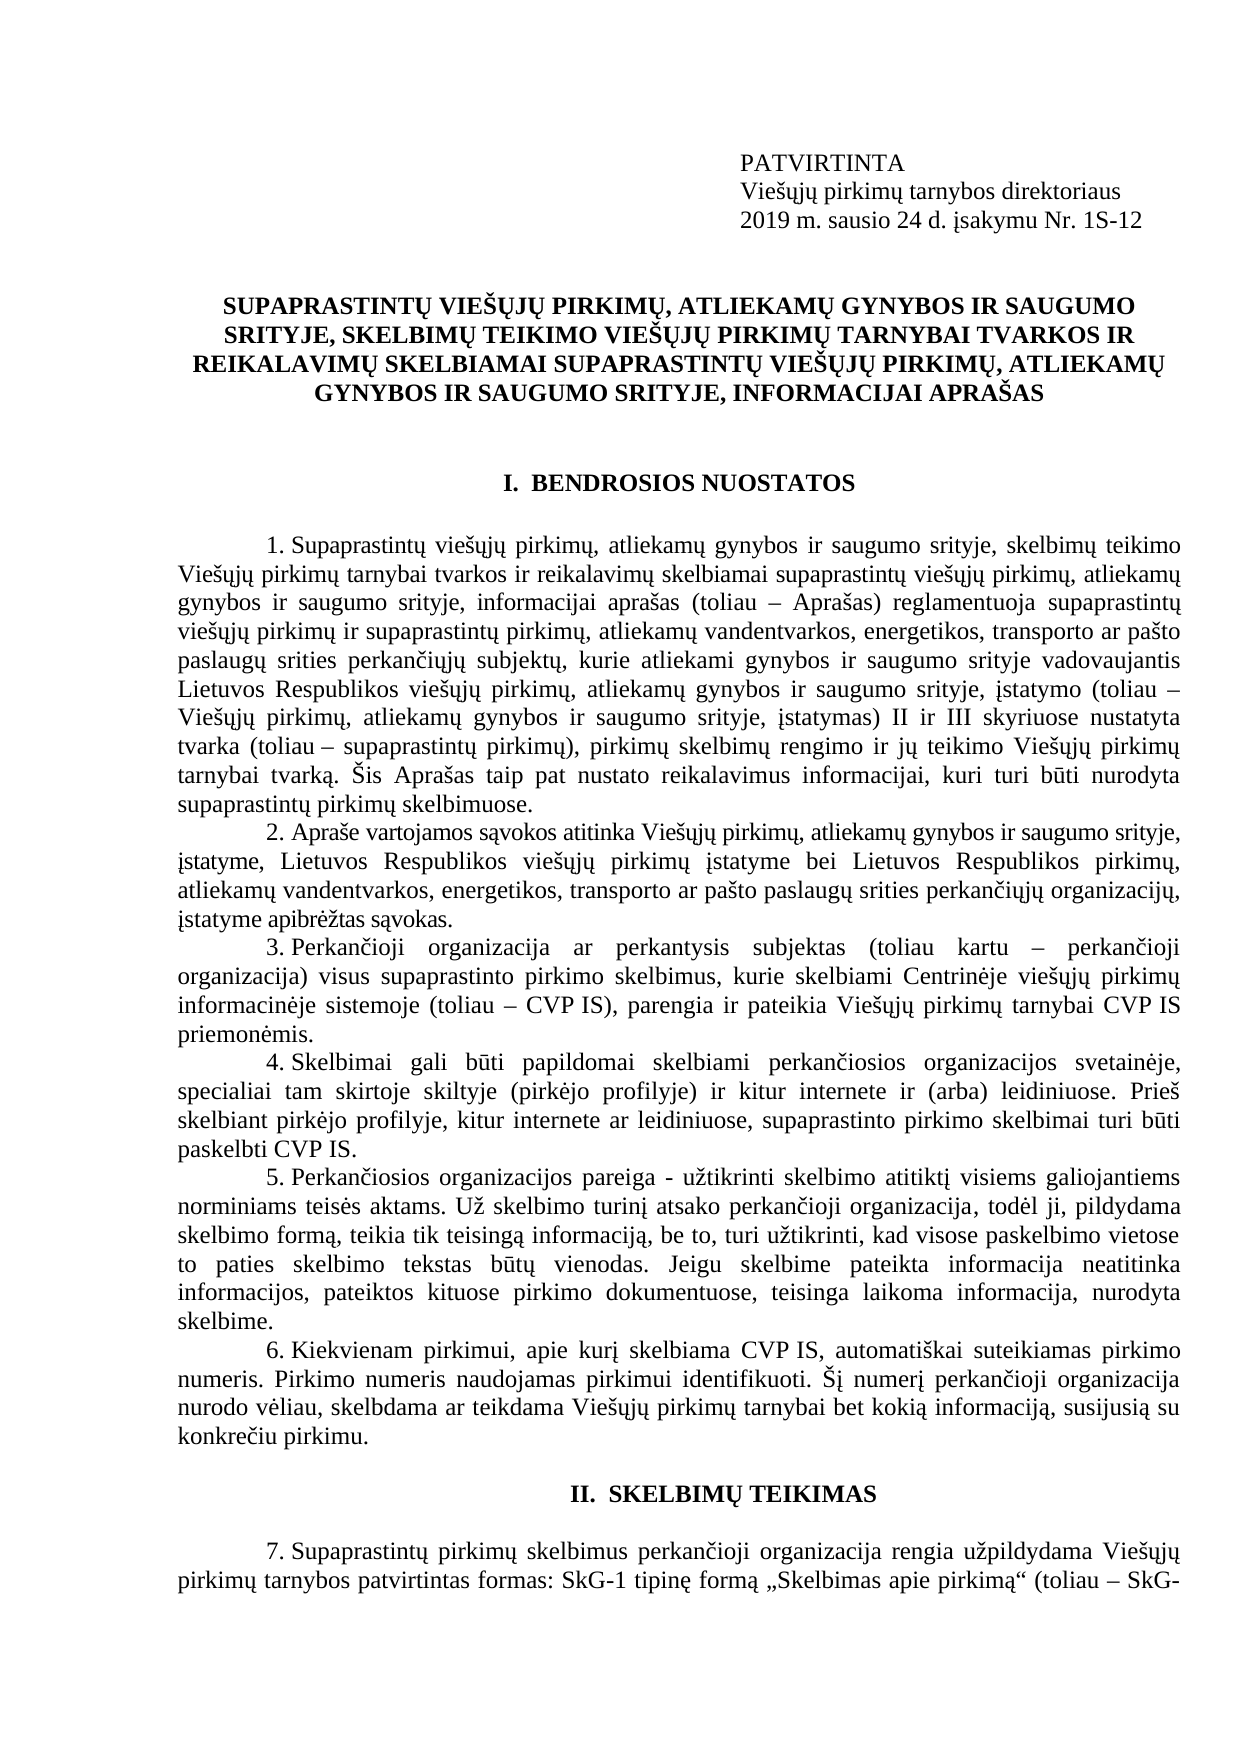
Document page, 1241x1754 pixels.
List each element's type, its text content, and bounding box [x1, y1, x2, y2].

text 5. Perkančiosios organizacijos pareiga - užtikrinti skelbimo atitiktį visiems galiojantiems norminiams teisės aktams. Už skelbimo turinį atsako perkančioji organizacija, todėl ji, pildydama skelbimo formą, teikia tik teisingą informaciją, be to, turi užtikrinti, kad visose paskelbimo vietose to paties skelbimo tekstas būtų vienodas. Jeigu skelbime pateikta informacija neatitinka informacijos, pateiktos kituose pirkimo dokumentuose, teisinga laikoma informacija, nurodyta skelbime. [177, 1162, 1181, 1335]
text 6. Kiekvienam pirkimui, apie kurį skelbiama CVP IS, automatiškai suteikiamas pirkimo numeris. Pirkimo numeris naudojamas pirkimui identifikuoti. Šį numerį perkančioji organizacija nurodo vėliau, skelbdama ar teikdama Viešųjų pirkimų tarnybai bet kokią informaciją, susijusią su konkrečiu pirkimu. [177, 1335, 1181, 1450]
text 2. Apraše vartojamos sąvokos atitinka Viešųjų pirkimų, atliekamų gynybos ir saugumo srityje, įstatyme, Lietuvos Respublikos viešųjų pirkimų įstatyme bei Lietuvos Respublikos pirkimų, atliekamų vandentvarkos, energetikos, transporto ar pašto paslaugų srities perkančiųjų organizacijų, įstatyme apibrėžtas sąvokas. [177, 817, 1181, 932]
text PATVIRTINTA [740, 148, 1181, 176]
text 1. Supaprastintų viešųjų pirkimų, atliekamų gynybos ir saugumo srityje, skelbimų teikimo Viešųjų pirkimų tarnybai tvarkos ir reikalavimų skelbiamai supaprastintų viešųjų pirkimų, atliekamų gynybos ir saugumo srityje, informacijai aprašas (toliau – Aprašas) reglamentuoja supaprastintų viešųjų pirkimų ir supaprastintų pirkimų, atliekamų vandentvarkos, energetikos, transporto ar pašto paslaugų srities perkančiųjų subjektų, kurie atliekami gynybos ir saugumo srityje vadovaujantis Lietuvos Respublikos viešųjų pirkimų, atliekamų gynybos ir saugumo srityje, įstatymo (toliau – Viešųjų pirkimų, atliekamų gynybos ir saugumo srityje, įstatymas) II ir III skyriuose nustatyta tvarka (toliau – supaprastintų pirkimų), pirkimų skelbimų rengimo ir jų teikimo Viešųjų pirkimų tarnybai tvarką. Šis Aprašas taip pat nustato reikalavimus informacijai, kuri turi būti nurodyta supaprastintų pirkimų skelbimuose. [177, 530, 1181, 817]
text SUPAPRASTINTŲ VIEŠŲJŲ PIRKIMŲ, ATLIEKAMŲ GYNYBOS IR SAUGUMO SRITYJE, SKELBIMŲ TEIKIMO VIEŠŲJŲ PIRKIMŲ TARNYBAI TVARKOS IR REIKALAVIMŲ SKELBIAMAI SUPAPRASTINTŲ VIEŠŲJŲ PIRKIMŲ, ATLIEKAMŲ GYNYBOS IR SAUGUMO SRITYJE, INFORMACIJAI APRAŠAS [177, 291, 1181, 406]
text II. SKELBIMŲ TEIKIMAS [177, 1479, 1181, 1507]
text I. BENDROSIOS NUOSTATOS [177, 468, 1181, 497]
text 3. Perkančioji organizacija ar perkantysis subjektas (toliau kartu – perkančioji organizacija) visus supaprastinto pirkimo skelbimus, kurie skelbiami Centrinėje viešųjų pirkimų informacinėje sistemoje (toliau – CVP IS), parengia ir pateikia Viešųjų pirkimų tarnybai CVP IS priemonėmis. [177, 932, 1181, 1047]
text 7. Supaprastintų pirkimų skelbimus perkančioji organizacija rengia užpildydama Viešųjų pirkimų tarnybos patvirtintas formas: SkG-1 tipinę formą „Skelbimas apie pirkimą“ (toliau – SkG- [177, 1536, 1181, 1594]
text 2019 m. sausio 24 d. įsakymu Nr. 1S-12 [740, 205, 1181, 234]
text Viešųjų pirkimų tarnybos direktoriaus [740, 176, 1181, 205]
text 4. Skelbimai gali būti papildomai skelbiami perkančiosios organizacijos svetainėje, specialiai tam skirtoje skiltyje (pirkėjo profilyje) ir kitur internete ir (arba) leidiniuose. Prieš skelbiant pirkėjo profilyje, kitur internete ar leidiniuose, supaprastinto pirkimo skelbimai turi būti paskelbti CVP IS. [177, 1047, 1181, 1162]
